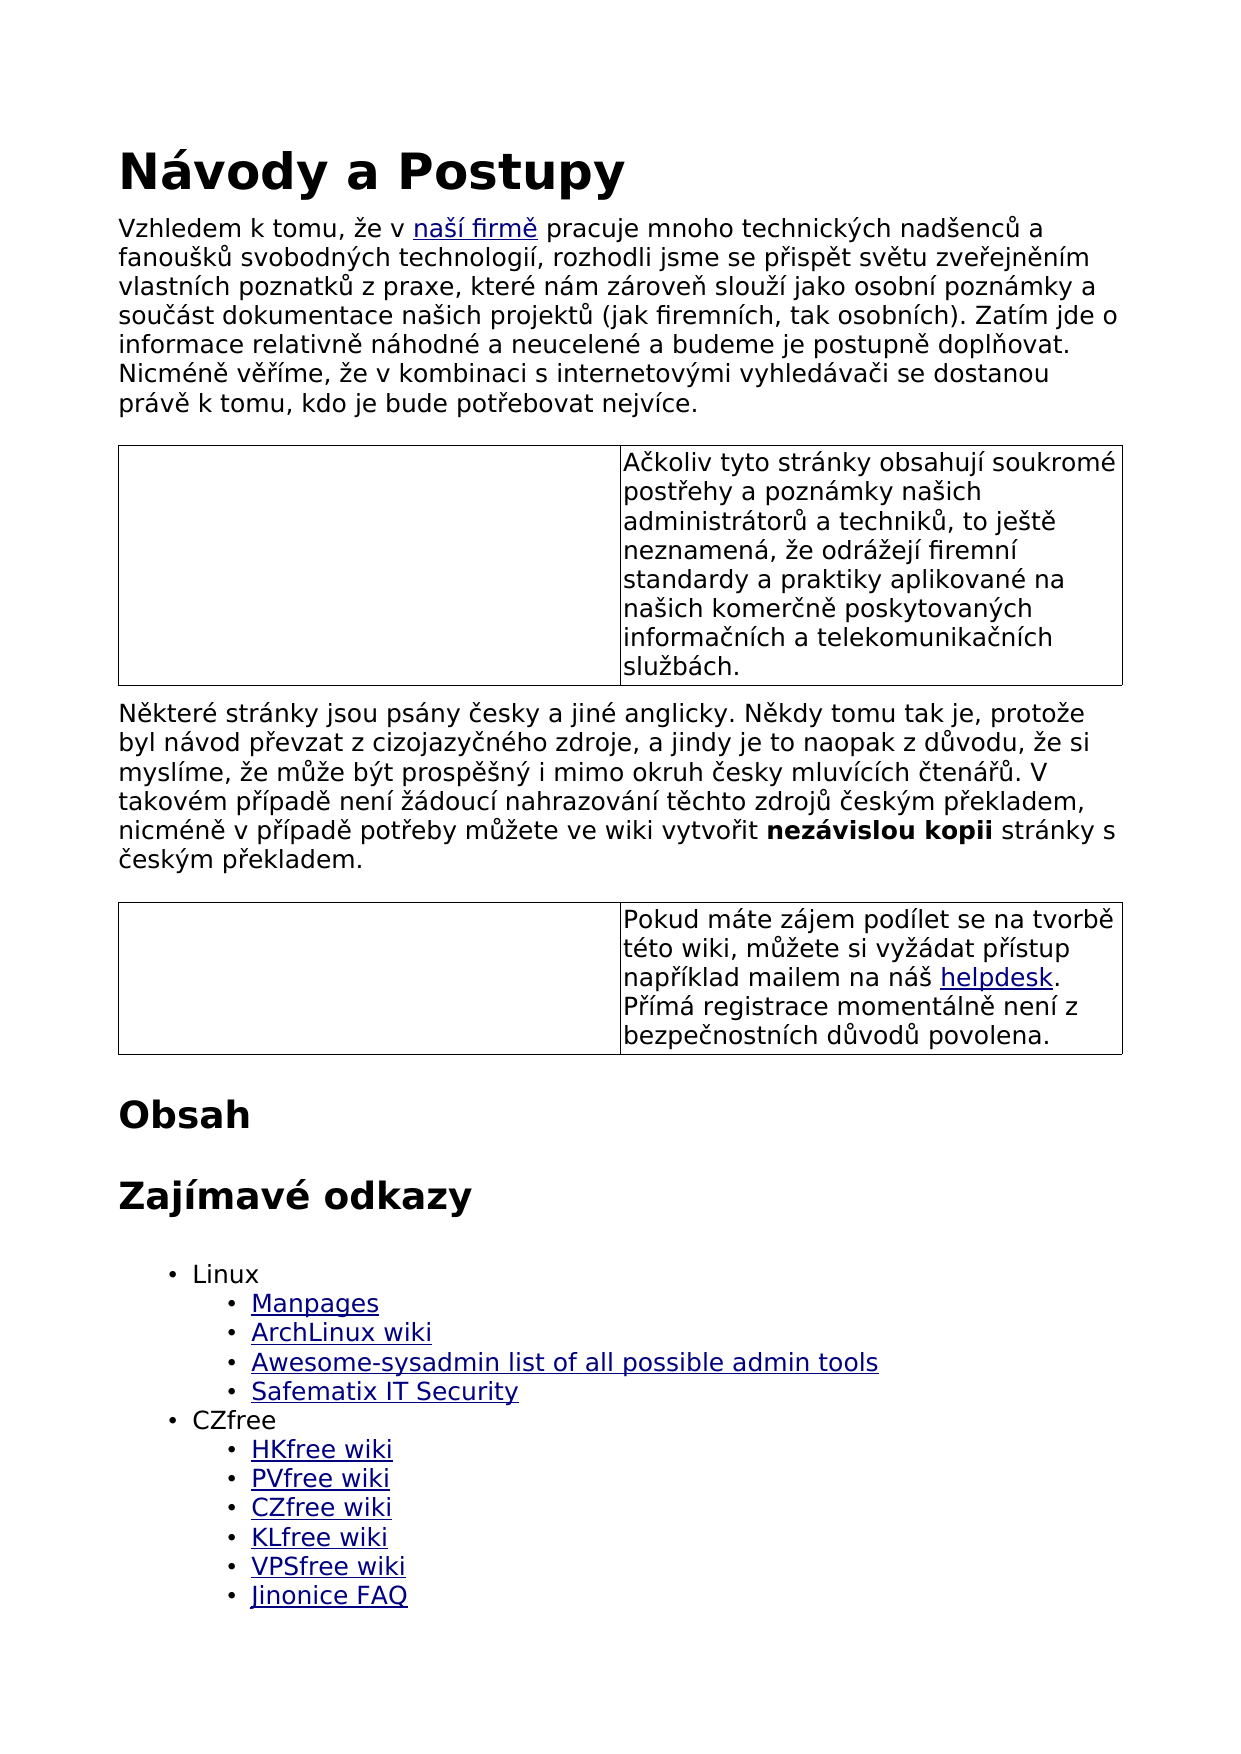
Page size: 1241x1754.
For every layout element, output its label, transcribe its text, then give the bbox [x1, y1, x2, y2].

table_header [119, 446, 620, 684]
list Manpages [236, 1289, 1122, 1318]
list HKfree wiki [236, 1435, 1122, 1464]
list ArchLinux wiki [236, 1318, 1122, 1348]
subtitle Obsah [118, 1093, 1122, 1137]
list CZfree wiki [236, 1493, 1122, 1523]
list CZfree [177, 1406, 1122, 1435]
text Některé stránky jsou psány česky a jiné anglicky. Někdy tomu tak je, protože byl návod převzat z cizojazyčného zdroje, a jindy je to naopak z důvodu, že si myslíme, že může být prospěšný i mimo okruh česky mluvících čtenářů. V takovém případě není žádoucí nahrazování těchto zdrojů českým překladem, nicméně v případě potřeby můžete ve wiki vytvořit nezávislou kopii stránky s českým překladem. [118, 699, 1122, 874]
list Jinonice FAQ [236, 1581, 1122, 1610]
subtitle Zajímavé odkazy [118, 1174, 1122, 1218]
table_header [119, 903, 620, 1053]
table_header Ačkoliv tyto stránky obsahují soukromé postřehy a poznámky našich administrátorů a techniků, to ještě neznamená, že odrážejí firemní standardy a praktiky aplikované na našich komerčně poskytovaných informačních a telekomunikačních službách. [621, 446, 1122, 684]
list PVfree wiki [236, 1464, 1122, 1493]
subtitle Návody a Postupy [118, 143, 1122, 201]
text Vzhledem k tomu, že v naší firmě pracuje mnoho technických nadšenců a fanoušků svobodných technologií, rozhodli jsme se přispět světu zveřejněním vlastních poznatků z praxe, které nám zároveň slouží jako osobní poznámky a součást dokumentace našich projektů (jak firemních, tak osobních). Zatím jde o informace relativně náhodné a neucelené a budeme je postupně doplňovat. Nicméně věříme, že v kombinaci s internetovými vyhledávači se dostanou právě k tomu, kdo je bude potřebovat nejvíce. [118, 214, 1122, 418]
table_header Pokud máte zájem podílet se na tvorbě této wiki, můžete si vyžádat přístup například mailem na náš helpdesk. Přímá registrace momentálně není z bezpečnostních důvodů povolena. [621, 903, 1122, 1053]
list Awesome-sysadmin list of all possible admin tools [236, 1348, 1122, 1377]
list KLfree wiki [236, 1523, 1122, 1552]
list Safematix IT Security [236, 1377, 1122, 1406]
list VPSfree wiki [236, 1552, 1122, 1581]
list Linux [177, 1260, 1122, 1289]
